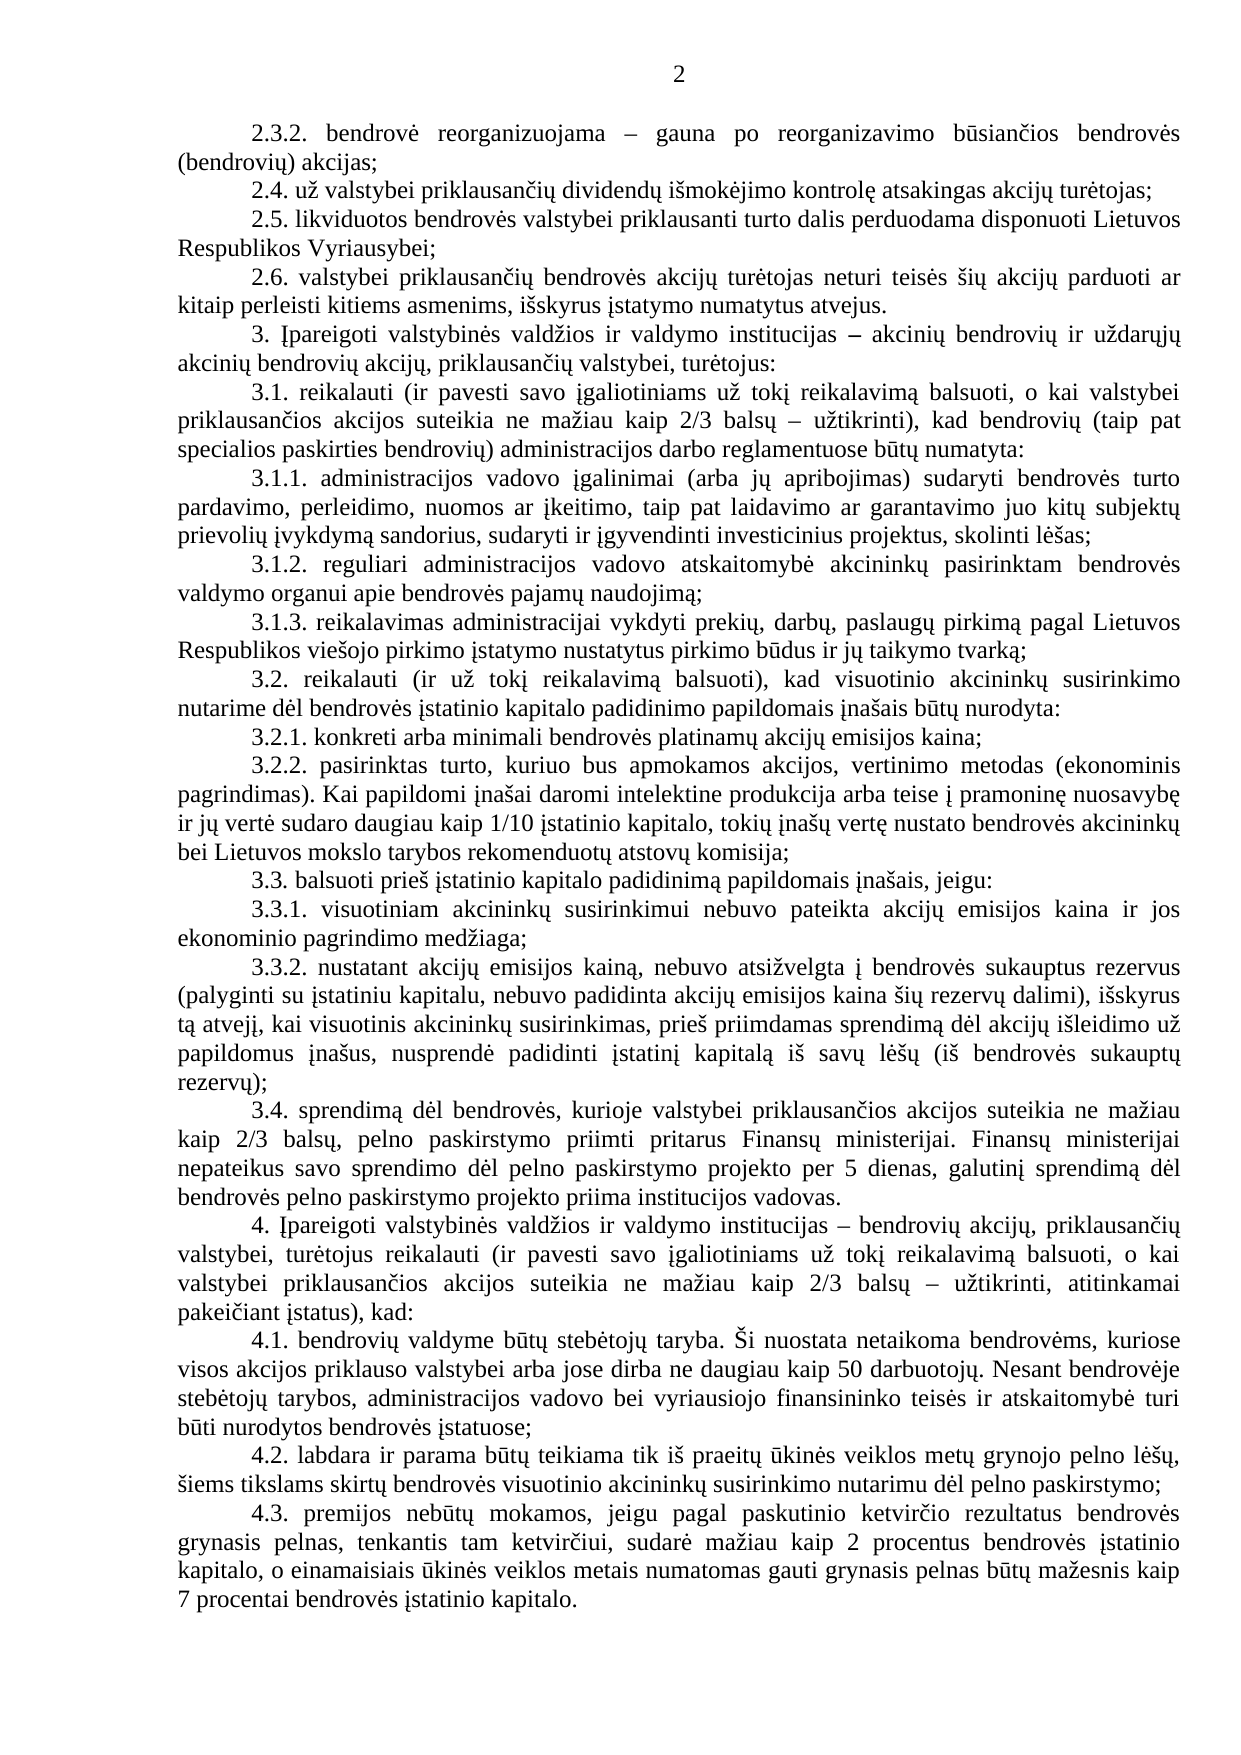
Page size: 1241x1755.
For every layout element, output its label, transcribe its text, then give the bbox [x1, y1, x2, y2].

text 3.1. reikalauti (ir pavesti savo įgaliotiniams už tokį reikalavimą balsuoti, o kai valstybei priklausančios akcijos suteikia ne mažiau kaip 2/3 balsų – užtikrinti), kad bendrovių (taip pat specialios paskirties bendrovių) administracijos darbo reglamentuose būtų numatyta: [177, 377, 1181, 463]
text 3.1.1. administracijos vadovo įgalinimai (arba jų apribojimas) sudaryti bendrovės turto pardavimo, perleidimo, nuomos ar įkeitimo, taip pat laidavimo ar garantavimo juo kitų subjektų prievolių įvykdymą sandorius, sudaryti ir įgyvendinti investicinius projektus, skolinti lėšas; [177, 463, 1181, 549]
text 4.3. premijos nebūtų mokamos, jeigu pagal paskutinio ketvirčio rezultatus bendrovės grynasis pelnas, tenkantis tam ketvirčiui, sudarė mažiau kaip 2 procentus bendrovės įstatinio kapitalo, o einamaisiais ūkinės veiklos metais numatomas gauti grynasis pelnas būtų mažesnis kaip 7 procentai bendrovės įstatinio kapitalo. [177, 1498, 1181, 1613]
text 2.4. už valstybei priklausančių dividendų išmokėjimo kontrolę atsakingas akcijų turėtojas; [177, 176, 1181, 204]
text 2.5. likviduotos bendrovės valstybei priklausanti turto dalis perduodama disponuoti Lietuvos Respublikos Vyriausybei; [177, 204, 1181, 262]
text 3. Įpareigoti valstybinės valdžios ir valdymo institucijas – akcinių bendrovių ir uždarųjų akcinių bendrovių akcijų, priklausančių valstybei, turėtojus: [177, 319, 1181, 377]
text 4.2. labdara ir parama būtų teikiama tik iš praeitų ūkinės veiklos metų grynojo pelno lėšų, šiems tikslams skirtų bendrovės visuotinio akcininkų susirinkimo nutarimu dėl pelno paskirstymo; [177, 1441, 1181, 1498]
text 3.1.2. reguliari administracijos vadovo atskaitomybė akcininkų pasirinktam bendrovės valdymo organui apie bendrovės pajamų naudojimą; [177, 549, 1181, 607]
text 3.2. reikalauti (ir už tokį reikalavimą balsuoti), kad visuotinio akcininkų susirinkimo nutarime dėl bendrovės įstatinio kapitalo padidinimo papildomais įnašais būtų nurodyta: [177, 664, 1181, 722]
text 3.3.1. visuotiniam akcininkų susirinkimui nebuvo pateikta akcijų emisijos kaina ir jos ekonominio pagrindimo medžiaga; [177, 894, 1181, 952]
text 3.3.2. nustatant akcijų emisijos kainą, nebuvo atsižvelgta į bendrovės sukauptus rezervus (palyginti su įstatiniu kapitalu, nebuvo padidinta akcijų emisijos kaina šių rezervų dalimi), išskyrus tą atvejį, kai visuotinis akcininkų susirinkimas, prieš priimdamas sprendimą dėl akcijų išleidimo už papildomus įnašus, nusprendė padidinti įstatinį kapitalą iš savų lėšų (iš bendrovės sukauptų rezervų); [177, 952, 1181, 1096]
text 4.1. bendrovių valdyme būtų stebėtojų taryba. Ši nuostata netaikoma bendrovėms, kuriose visos akcijos priklauso valstybei arba jose dirba ne daugiau kaip 50 darbuotojų. Nesant bendrovėje stebėtojų tarybos, administracijos vadovo bei vyriausiojo finansininko teisės ir atskaitomybė turi būti nurodytos bendrovės įstatuose; [177, 1326, 1181, 1441]
text 3.2.2. pasirinktas turto, kuriuo bus apmokamos akcijos, vertinimo metodas (ekonominis pagrindimas). Kai papildomi įnašai daromi intelektine produkcija arba teise į pramoninę nuosavybę ir jų vertė sudaro daugiau kaip 1/10 įstatinio kapitalo, tokių įnašų vertę nustato bendrovės akcininkų bei Lietuvos mokslo tarybos rekomenduotų atstovų komisija; [177, 751, 1181, 866]
text 3.4. sprendimą dėl bendrovės, kurioje valstybei priklausančios akcijos suteikia ne mažiau kaip 2/3 balsų, pelno paskirstymo priimti pritarus Finansų ministerijai. Finansų ministerijai nepateikus savo sprendimo dėl pelno paskirstymo projekto per 5 dienas, galutinį sprendimą dėl bendrovės pelno paskirstymo projekto priima institucijos vadovas. [177, 1096, 1181, 1211]
text 3.2.1. konkreti arba minimali bendrovės platinamų akcijų emisijos kaina; [177, 722, 1181, 751]
text 2.6. valstybei priklausančių bendrovės akcijų turėtojas neturi teisės šių akcijų parduoti ar kitaip perleisti kitiems asmenims, išskyrus įstatymo numatytus atvejus. [177, 262, 1181, 319]
text 4. Įpareigoti valstybinės valdžios ir valdymo institucijas – bendrovių akcijų, priklausančių valstybei, turėtojus reikalauti (ir pavesti savo įgaliotiniams už tokį reikalavimą balsuoti, o kai valstybei priklausančios akcijos suteikia ne mažiau kaip 2/3 balsų – užtikrinti, atitinkamai pakeičiant įstatus), kad: [177, 1211, 1181, 1326]
text 2.3.2. bendrovė reorganizuojama – gauna po reorganizavimo būsiančios bendrovės (bendrovių) akcijas; [177, 118, 1181, 176]
text 3.1.3. reikalavimas administracijai vykdyti prekių, darbų, paslaugų pirkimą pagal Lietuvos Respublikos viešojo pirkimo įstatymo nustatytus pirkimo būdus ir jų taikymo tvarką; [177, 607, 1181, 664]
text 3.3. balsuoti prieš įstatinio kapitalo padidinimą papildomais įnašais, jeigu: [177, 866, 1181, 894]
